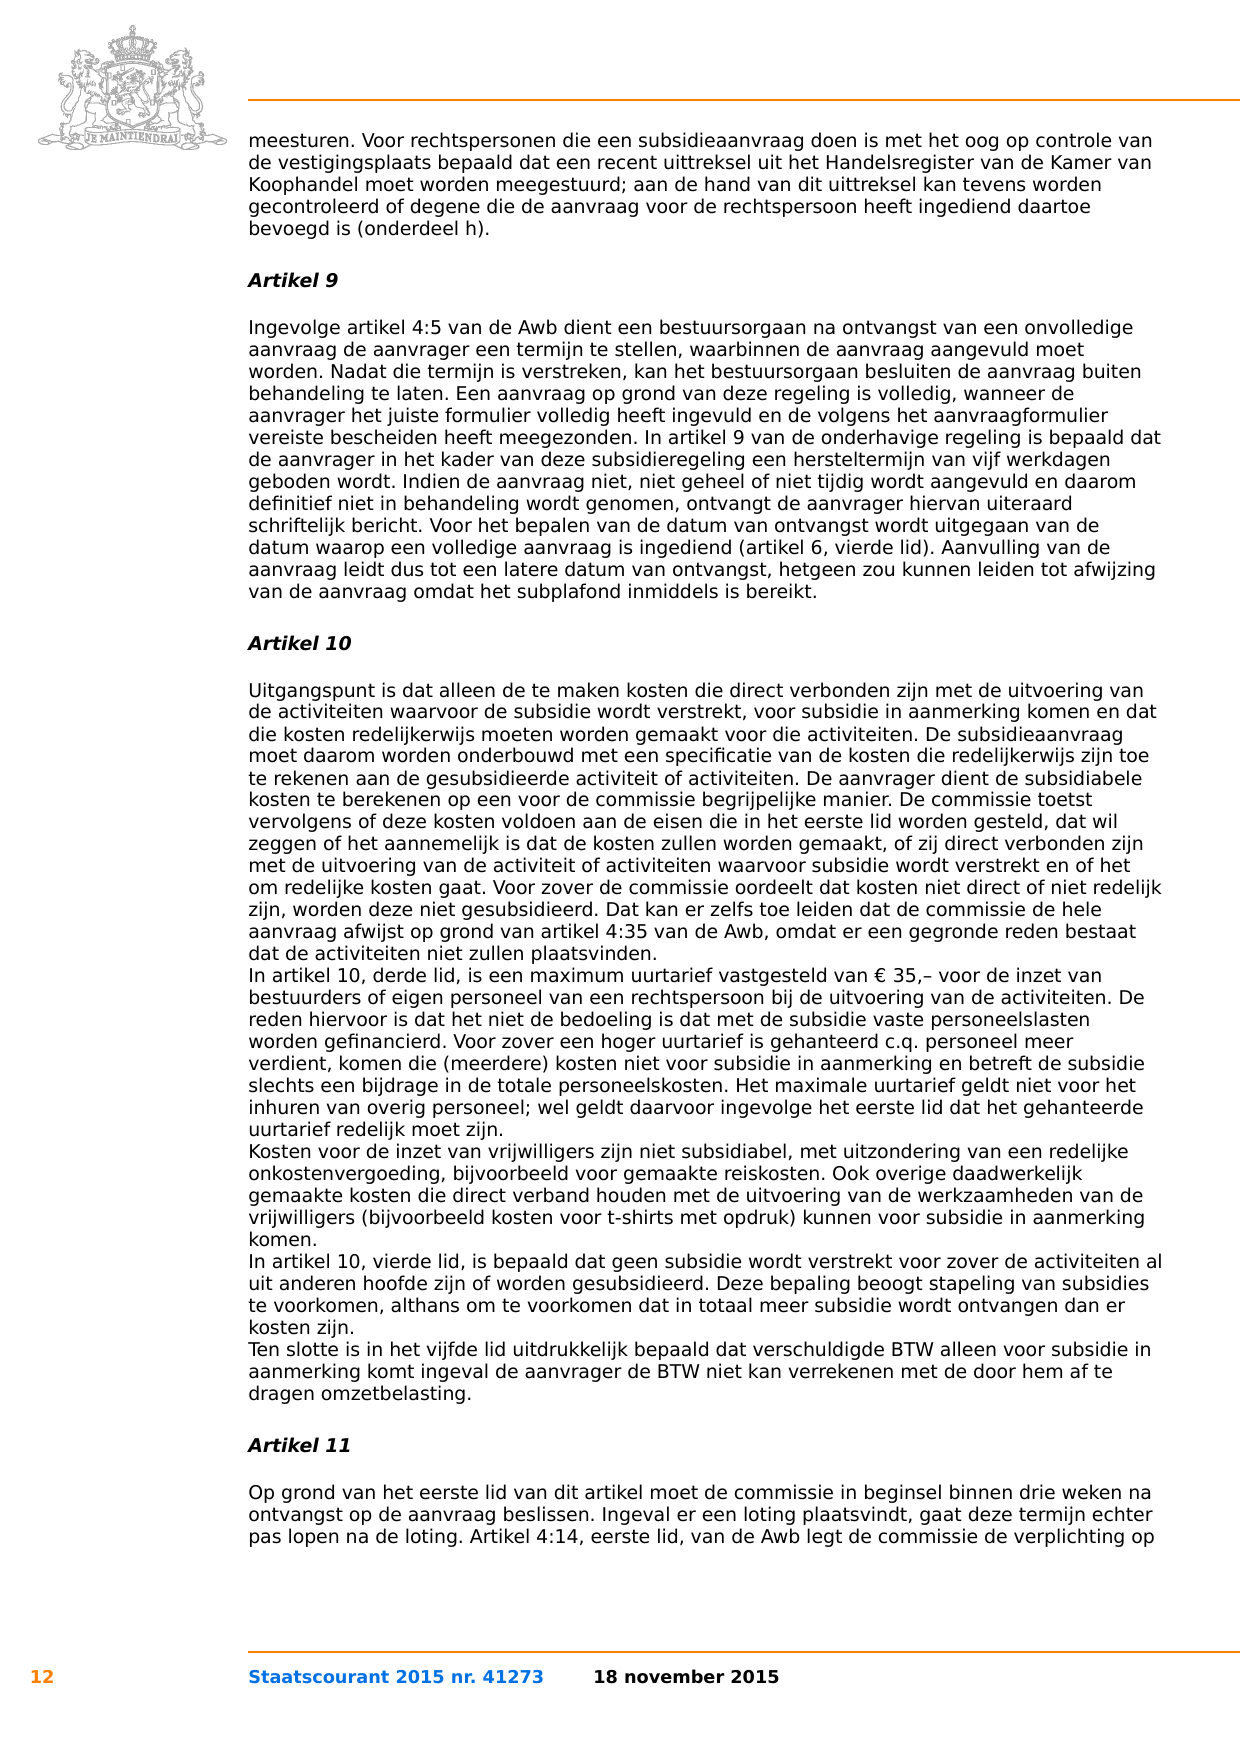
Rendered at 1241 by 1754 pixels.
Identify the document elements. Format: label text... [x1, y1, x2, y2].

text Uitgangspunt is dat alleen de te maken kosten die direct verbonden zijn met de uitvoering van de activiteiten waarvoor de subsidie wordt verstrekt, voor subsidie in aanmerking komen en dat die kosten redelijkerwijs moeten worden gemaakt voor die activiteiten. De subsidieaanvraag moet daarom worden onderbouwd met een specificatie van de kosten die redelijkerwijs zijn toe te rekenen aan de gesubsidieerde activiteit of activiteiten. De aanvrager dient de subsidiabele kosten te berekenen op een voor de commissie begrijpelijke manier. De commissie toetst vervolgens of deze kosten voldoen aan de eisen die in het eerste lid worden gesteld, dat wil zeggen of het aannemelijk is dat de kosten zullen worden gemaakt, of zij direct verbonden zijn met de uitvoering van de activiteit of activiteiten waarvoor subsidie wordt verstrekt en of het om redelijke kosten gaat. Voor zover de commissie oordeelt dat kosten niet direct of niet redelijk zijn, worden deze niet gesubsidieerd. Dat kan er zelfs toe leiden dat de commissie de hele aanvraag afwijst op grond van artikel 4:35 van de Awb, omdat er een gegronde reden bestaat dat de activiteiten niet zullen plaatsvinden. [248, 679, 1163, 965]
text Ten slotte is in het vijfde lid uitdrukkelijk bepaald dat verschuldigde BTW alleen voor subsidie in aanmerking komt ingeval de aanvrager de BTW niet kan verrekenen met de door hem af te dragen omzetbelasting. [248, 1339, 1163, 1405]
subtitle Artikel 10 [248, 632, 1163, 654]
text In artikel 10, derde lid, is een maximum uurtarief vastgesteld van € 35,– voor de inzet van bestuurders of eigen personeel van een rechtspersoon bij de uitvoering van de activiteiten. De reden hiervoor is dat het niet de bedoeling is dat met de subsidie vaste personeelslasten worden gefinancierd. Voor zover een hoger uurtarief is gehanteerd c.q. personeel meer verdient, komen die (meerdere) kosten niet voor subsidie in aanmerking en betreft de subsidie slechts een bijdrage in de totale personeelskosten. Het maximale uurtarief geldt niet voor het inhuren van overig personeel; wel geldt daarvoor ingevolge het eerste lid dat het gehanteerde uurtarief redelijk moet zijn. [248, 965, 1163, 1141]
text In artikel 10, vierde lid, is bepaald dat geen subsidie wordt verstrekt voor zover de activiteiten al uit anderen hoofde zijn of worden gesubsidieerd. Deze bepaling beoogt stapeling van subsidies te voorkomen, althans om te voorkomen dat in totaal meer subsidie wordt ontvangen dan er kosten zijn. [248, 1251, 1163, 1339]
text Ingevolge artikel 4:5 van de Awb dient een bestuursorgaan na ontvangst van een onvolledige aanvraag de aanvrager een termijn te stellen, waarbinnen de aanvraag aangevuld moet worden. Nadat die termijn is verstreken, kan het bestuursorgaan besluiten de aanvraag buiten behandeling te laten. Een aanvraag op grond van deze regeling is volledig, wanneer de aanvrager het juiste formulier volledig heeft ingevuld en de volgens het aanvraagformulier vereiste bescheiden heeft meegezonden. In artikel 9 van de onderhavige regeling is bepaald dat de aanvrager in het kader van deze subsidieregeling een hersteltermijn van vijf werkdagen geboden wordt. Indien de aanvraag niet, niet geheel of niet tijdig wordt aangevuld en daarom definitief niet in behandeling wordt genomen, ontvangt de aanvrager hiervan uiteraard schriftelijk bericht. Voor het bepalen van de datum van ontvangst wordt uitgegaan van de datum waarop een volledige aanvraag is ingediend (artikel 6, vierde lid). Aanvulling van de aanvraag leidt dus tot een latere datum van ontvangst, hetgeen zou kunnen leiden tot afwijzing van de aanvraag omdat het subplafond inmiddels is bereikt. [248, 317, 1163, 602]
text Kosten voor de inzet van vrijwilligers zijn niet subsidiabel, met uitzondering van een redelijke onkostenvergoeding, bijvoorbeeld voor gemaakte reiskosten. Ook overige daadwerkelijk gemaakte kosten die direct verband houden met de uitvoering van de werkzaamheden van de vrijwilligers (bijvoorbeeld kosten voor t-shirts met opdruk) kunnen voor subsidie in aanmerking komen. [248, 1141, 1163, 1251]
text meesturen. Voor rechtspersonen die een subsidieaanvraag doen is met het oog op controle van de vestigingsplaats bepaald dat een recent uittreksel uit het Handelsregister van de Kamer van Koophandel moet worden meegestuurd; aan de hand van dit uittreksel kan tevens worden gecontroleerd of degene die de aanvraag voor de rechtspersoon heeft ingediend daartoe bevoegd is (onderdeel h). [248, 130, 1163, 240]
picture [38, 25, 227, 150]
subtitle Artikel 9 [248, 270, 1163, 292]
text Op grond van het eerste lid van dit artikel moet de commissie in beginsel binnen drie weken na ontvangst op de aanvraag beslissen. Ingeval er een loting plaatsvindt, gaat deze termijn echter pas lopen na de loting. Artikel 4:14, eerste lid, van de Awb legt de commissie de verplichting op [248, 1482, 1163, 1548]
subtitle Artikel 11 [248, 1435, 1163, 1457]
